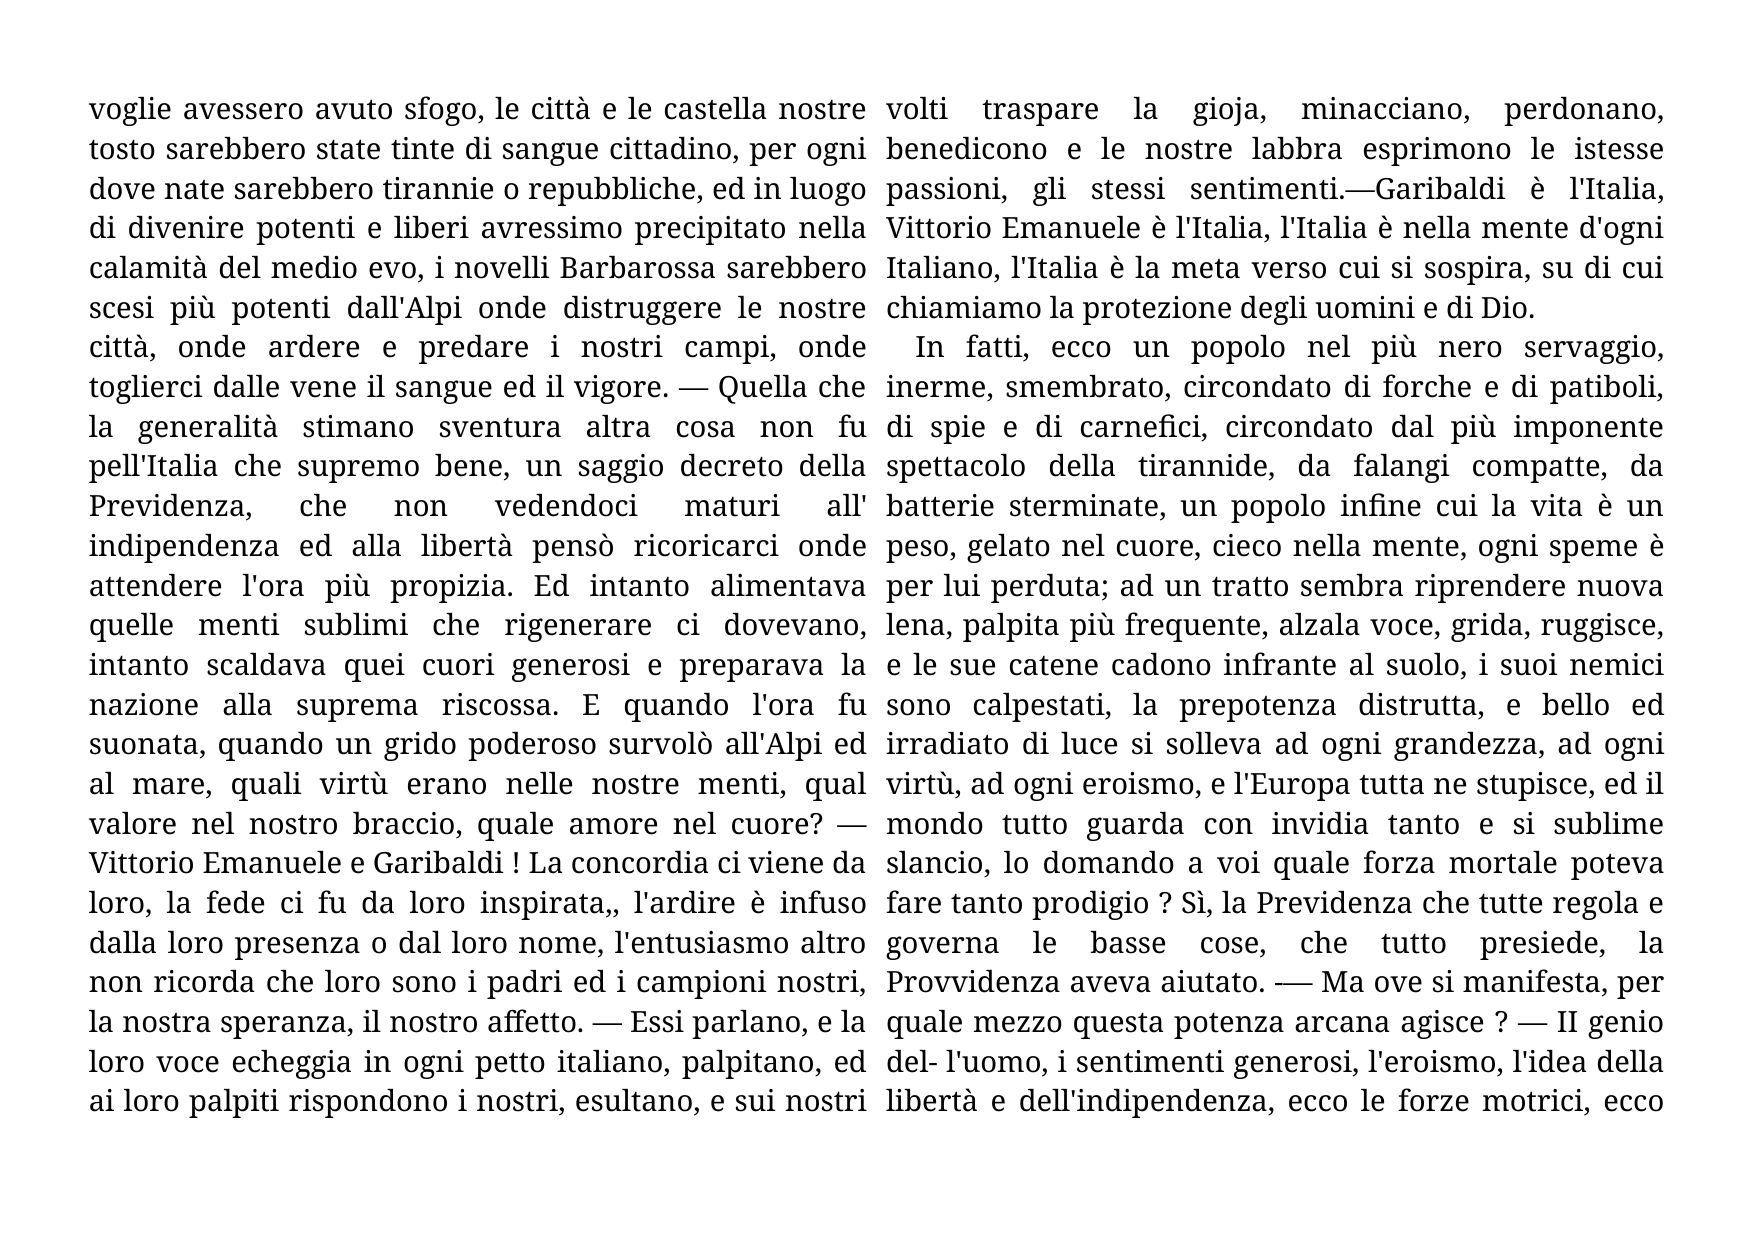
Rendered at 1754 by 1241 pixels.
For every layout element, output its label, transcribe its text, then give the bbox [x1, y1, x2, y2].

text volti traspare la gioja, minacciano, perdonano, benedicono e le nostre labbra esprimono le istesse passioni, gli stessi sentimenti.—Garibaldi è l'Italia, Vittorio Emanuele è l'Italia, l'Italia è nella mente d'ogni Italiano, l'Italia è la meta verso cui si sospira, su di cui chiamiamo la protezione degli uomini e di Dio. [886, 88, 1665, 327]
text In fatti, ecco un popolo nel più nero servaggio, inerme, smembrato, circondato di forche e di patiboli, di spie e di carnefici, circondato dal più imponente spettacolo della tirannide, da falangi compatte, da batterie sterminate, un popolo infine cui la vita è un peso, gelato nel cuore, cieco nella mente, ogni speme è per lui perduta; ad un tratto sembra riprendere nuova lena, palpita più frequente, alzala voce, grida, ruggisce, e le sue catene cadono infrante al suolo, i suoi nemici sono calpestati, la prepotenza distrutta, e bello ed irradiato di luce si solleva ad ogni grandezza, ad ogni virtù, ad ogni eroismo, e l'Europa tutta ne stupisce, ed il mondo tutto guarda con invidia tanto e si sublime slancio, lo domando a voi quale forza mortale poteva fare tanto prodigio ? Sì, la Previdenza che tutte regola e governa le basse cose, che tutto presiede, la Provvidenza aveva aiutato. -— Ma ove si manifesta, per quale mezzo questa potenza arcana agisce ? — II genio del- l'uomo, i sentimenti generosi, l'eroismo, l'idea della libertà e dell'indipendenza, ecco le forze motrici, ecco [886, 327, 1665, 1120]
text voglie avessero avuto sfogo, le città e le castella nostre tosto sarebbero state tinte di sangue cittadino, per ogni dove nate sarebbero tirannie o repubbliche, ed in luogo di divenire potenti e liberi avressimo precipitato nella calamità del medio evo, i novelli Barbarossa sarebbero scesi più potenti dall'Alpi onde distruggere le nostre città, onde ardere e predare i nostri campi, onde toglierci dalle vene il sangue ed il vigore. — Quella che la generalità stimano sventura altra cosa non fu pell'Italia che supremo bene, un saggio decreto della Previdenza, che non vedendoci maturi all' indipendenza ed alla libertà pensò ricoricarci onde attendere l'ora più propizia. Ed intanto alimentava quelle menti sublimi che rigenerare ci dovevano, intanto scaldava quei cuori generosi e preparava la nazione alla suprema riscossa. E quando l'ora fu suonata, quando un grido poderoso survolò all'Alpi ed al mare, quali virtù erano nelle nostre menti, qual valore nel nostro braccio, quale amore nel cuore? — Vittorio Emanuele e Garibaldi ! La concordia ci viene da loro, la fede ci fu da loro inspirata,, l'ardire è infuso dalla loro presenza o dal loro nome, l'entusiasmo altro non ricorda che loro sono i padri ed i campioni nostri, la nostra speranza, il nostro affetto. — Essi parlano, e la loro voce echeggia in ogni petto italiano, palpitano, ed ai loro palpiti rispondono i nostri, esultano, e sui nostri [88, 88, 868, 1120]
